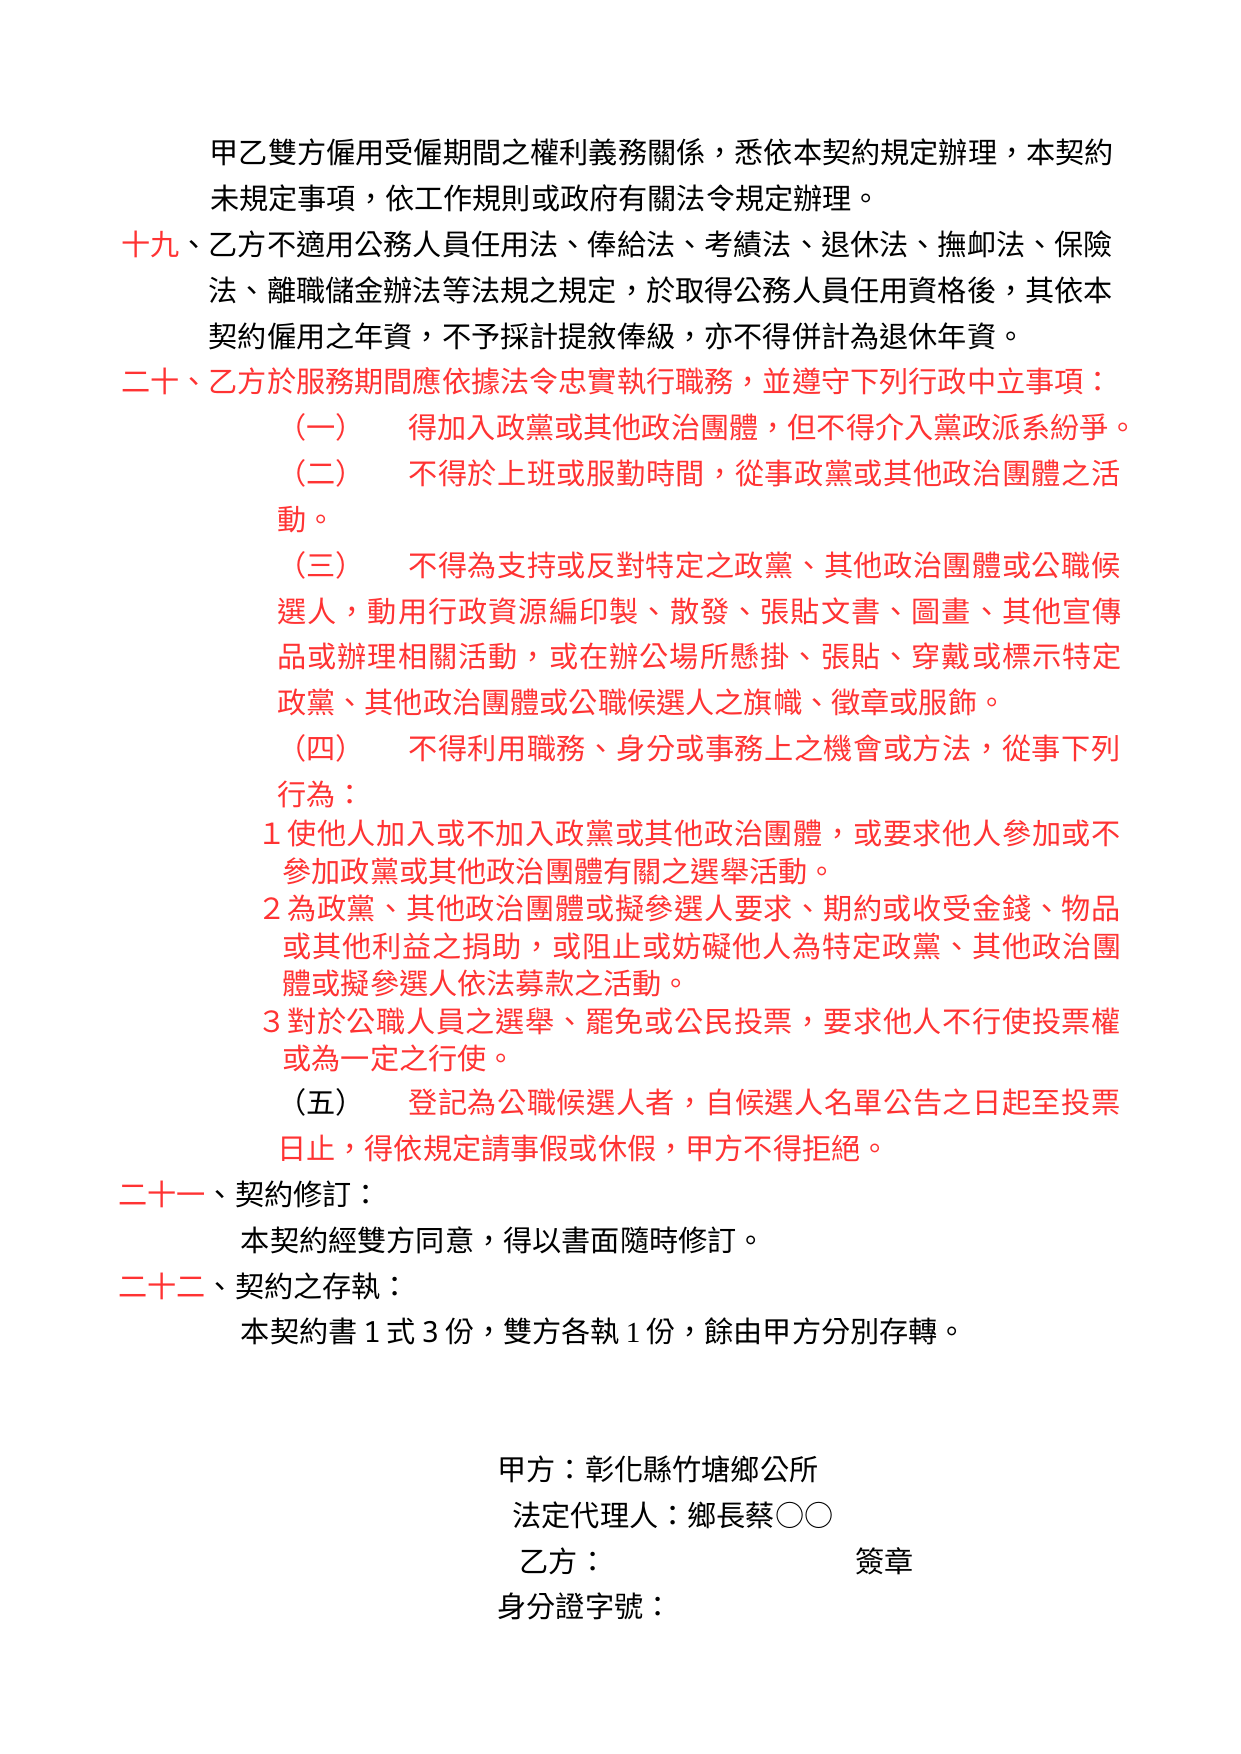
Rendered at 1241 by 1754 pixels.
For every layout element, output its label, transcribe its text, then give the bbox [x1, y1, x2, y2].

text 二十二、契約之存執： [118, 1260, 1122, 1306]
text 乙方： 簽章 [118, 1535, 1122, 1581]
text 甲方：彰化縣竹塘鄉公所 [118, 1444, 1122, 1489]
text 本契約經雙方同意，得以書面隨時修訂。 [118, 1214, 1122, 1260]
text 二十一、契約修訂： [118, 1169, 1122, 1214]
text 身分證字號： [118, 1581, 1122, 1627]
text 法定代理人：鄉長蔡○○ [118, 1489, 1122, 1535]
list 不得利用職務、身分或事務上之機會或方法，從事下列行為： [277, 723, 1122, 814]
list 不得於上班或服勤時間，從事政黨或其他政治團體之活動。 [277, 448, 1122, 539]
text ２為政黨、其他政治團體或擬參選人要求、期約或收受金錢、物品或其他利益之捐助，或阻止或妨礙他人為特定政黨、其他政治團體或擬參選人依法募款之活動。 [227, 889, 1122, 1002]
text 本契約書1式3份，雙方各執1份，餘由甲方分別存轉。 [118, 1306, 1122, 1352]
text ３對於公職人員之選舉、罷免或公民投票，要求他人不行使投票權或為一定之行使。 [227, 1002, 1122, 1077]
list 不得為支持或反對特定之政黨、其他政治團體或公職候選人，動用行政資源編印製、散發、張貼文書、圖畫、其他宣傳品或辦理相關活動，或在辦公場所懸掛、張貼、穿戴或標示特定政黨、其他政治團體或公職候選人之旗幟、徵章或服飾。 [277, 539, 1122, 723]
list 得加入政黨或其他政治團體，但不得介入黨政派系紛爭。 [277, 402, 1122, 448]
text 二十、乙方於服務期間應依據法令忠實執行職務，並遵守下列行政中立事項： [121, 356, 1122, 402]
text １使他人加入或不加入政黨或其他政治團體，或要求他人參加或不參加政黨或其他政治團體有關之選舉活動。 [227, 814, 1122, 889]
text 十九、乙方不適用公務人員任用法、俸給法、考績法、退休法、撫卹法、保險法、離職儲金辦法等法規之規定，於取得公務人員任用資格後，其依本契約僱用之年資，不予採計提敘俸級，亦不得併計為退休年資。 [121, 219, 1122, 356]
list 登記為公職候選人者，自候選人名單公告之日起至投票日止，得依規定請事假或休假，甲方不得拒絕。 [277, 1077, 1122, 1169]
text 甲乙雙方僱用受僱期間之權利義務關係，悉依本契約規定辦理，本契約未規定事項，依工作規則或政府有關法令規定辦理。 [209, 127, 1122, 219]
